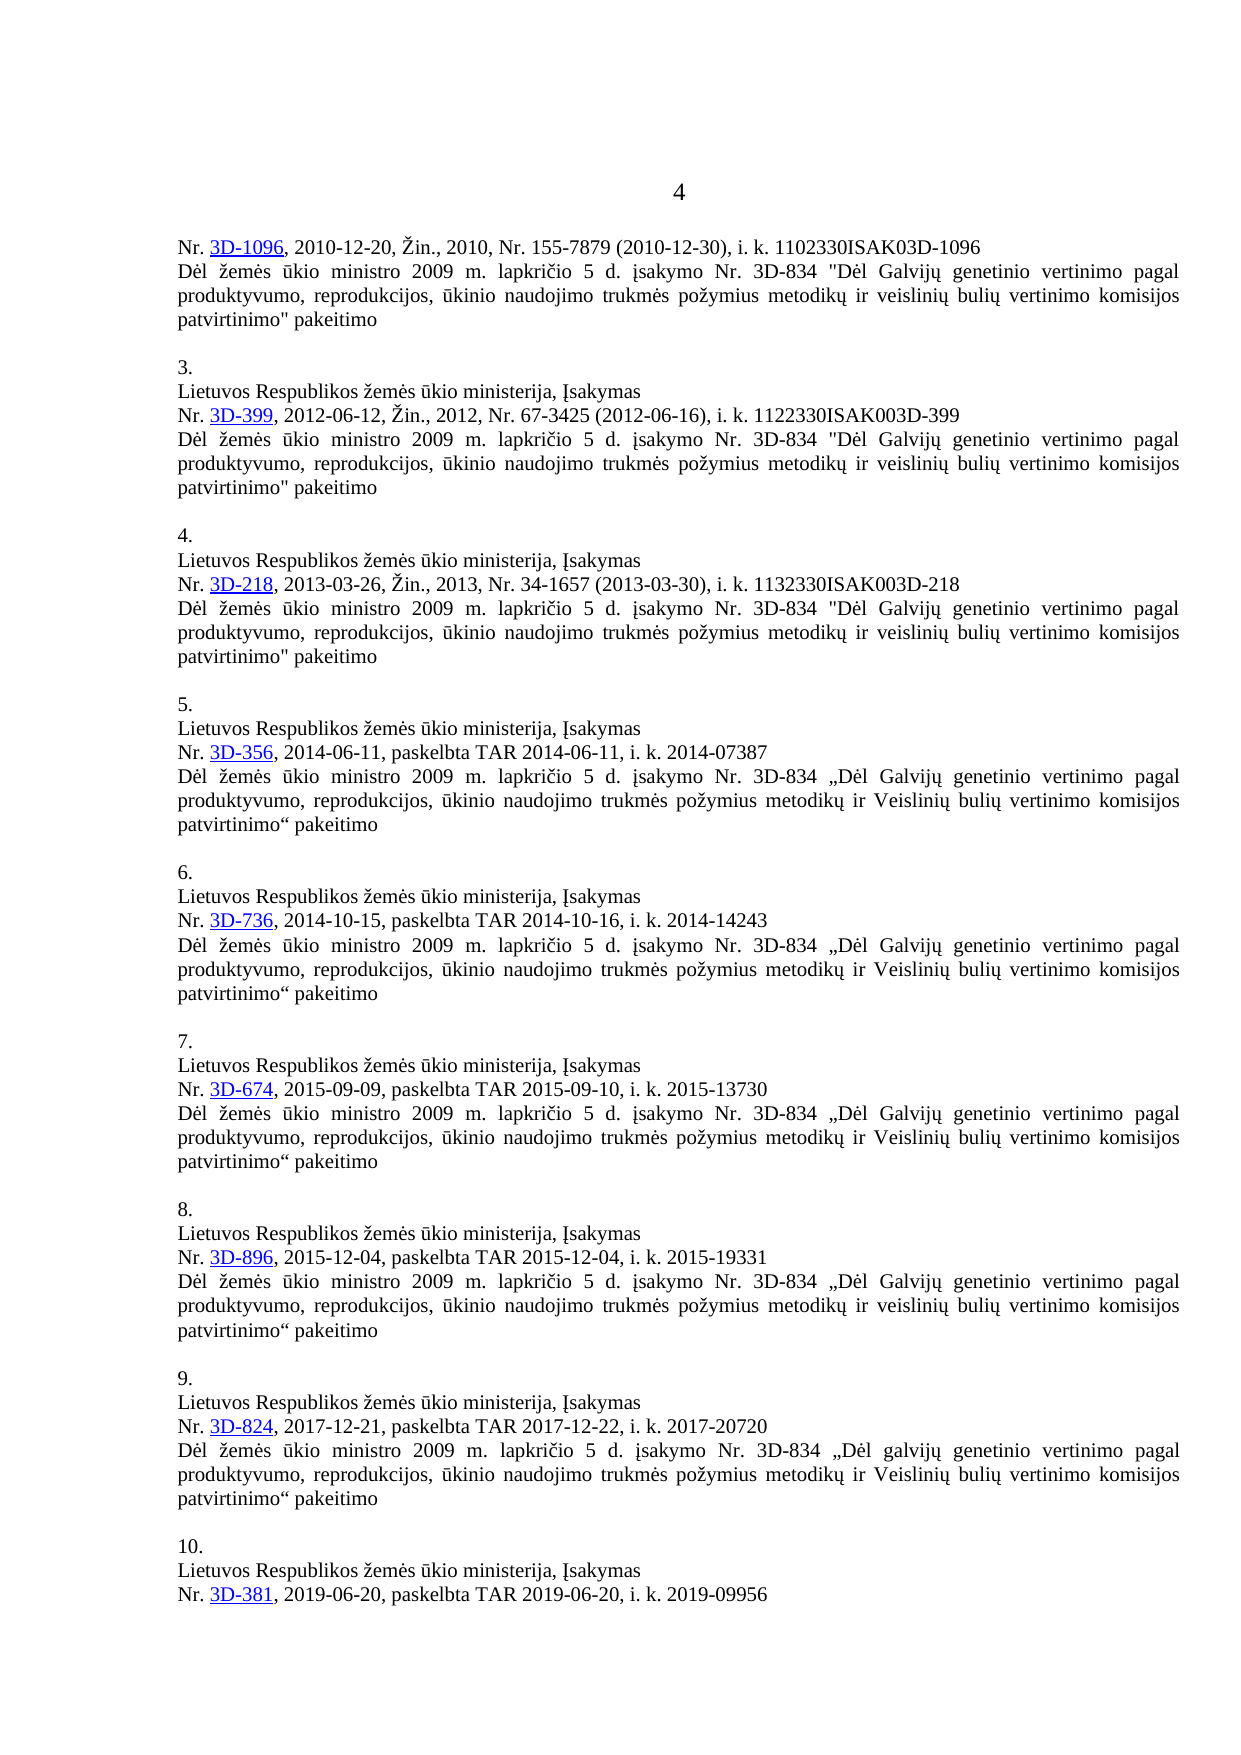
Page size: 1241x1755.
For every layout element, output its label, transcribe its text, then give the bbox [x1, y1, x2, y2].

text Dėl žemės ūkio ministro 2009 m. lapkričio 5 d. įsakymo Nr. 3D-834 „Dėl Galvijų genetinio vertinimo pagal produktyvumo, reprodukcijos, ūkinio naudojimo trukmės požymius metodikų ir Veislinių bulių vertinimo komisijos patvirtinimo“ pakeitimo [177, 932, 1181, 1005]
text Dėl žemės ūkio ministro 2009 m. lapkričio 5 d. įsakymo Nr. 3D-834 „Dėl Galvijų genetinio vertinimo pagal produktyvumo, reprodukcijos, ūkinio naudojimo trukmės požymius metodikų ir Veislinių bulių vertinimo komisijos patvirtinimo“ pakeitimo [177, 764, 1181, 836]
text Lietuvos Respublikos žemės ūkio ministerija, Įsakymas [177, 547, 1181, 572]
text Lietuvos Respublikos žemės ūkio ministerija, Įsakymas [177, 379, 1181, 403]
text Nr. 3D-381, 2019-06-20, paskelbta TAR 2019-06-20, i. k. 2019-09956 [177, 1582, 1181, 1606]
text Dėl žemės ūkio ministro 2009 m. lapkričio 5 d. įsakymo Nr. 3D-834 "Dėl Galvijų genetinio vertinimo pagal produktyvumo, reprodukcijos, ūkinio naudojimo trukmės požymius metodikų ir veislinių bulių vertinimo komisijos patvirtinimo" pakeitimo [177, 427, 1181, 499]
text Lietuvos Respublikos žemės ūkio ministerija, Įsakymas [177, 1053, 1181, 1077]
text 4. [177, 523, 1181, 547]
text Dėl žemės ūkio ministro 2009 m. lapkričio 5 d. įsakymo Nr. 3D-834 „Dėl Galvijų genetinio vertinimo pagal produktyvumo, reprodukcijos, ūkinio naudojimo trukmės požymius metodikų ir veislinių bulių vertinimo komisijos patvirtinimo“ pakeitimo [177, 1269, 1181, 1342]
text Dėl žemės ūkio ministro 2009 m. lapkričio 5 d. įsakymo Nr. 3D-834 "Dėl Galvijų genetinio vertinimo pagal produktyvumo, reprodukcijos, ūkinio naudojimo trukmės požymius metodikų ir veislinių bulių vertinimo komisijos patvirtinimo" pakeitimo [177, 259, 1181, 331]
text 3. [177, 355, 1181, 379]
text Dėl žemės ūkio ministro 2009 m. lapkričio 5 d. įsakymo Nr. 3D-834 „Dėl galvijų genetinio vertinimo pagal produktyvumo, reprodukcijos, ūkinio naudojimo trukmės požymius metodikų ir Veislinių bulių vertinimo komisijos patvirtinimo“ pakeitimo [177, 1438, 1181, 1510]
text 7. [177, 1029, 1181, 1053]
text 6. [177, 860, 1181, 884]
text Lietuvos Respublikos žemės ūkio ministerija, Įsakymas [177, 1390, 1181, 1414]
text Nr. 3D-674, 2015-09-09, paskelbta TAR 2015-09-10, i. k. 2015-13730 [177, 1077, 1181, 1101]
text Nr. 3D-736, 2014-10-15, paskelbta TAR 2014-10-16, i. k. 2014-14243 [177, 908, 1181, 932]
text 10. [177, 1534, 1181, 1558]
text Nr. 3D-399, 2012-06-12, Žin., 2012, Nr. 67-3425 (2012-06-16), i. k. 1122330ISAK003D-399 [177, 403, 1181, 427]
text Nr. 3D-218, 2013-03-26, Žin., 2013, Nr. 34-1657 (2013-03-30), i. k. 1132330ISAK003D-218 [177, 572, 1181, 596]
text Nr. 3D-356, 2014-06-11, paskelbta TAR 2014-06-11, i. k. 2014-07387 [177, 740, 1181, 764]
text Nr. 3D-1096, 2010-12-20, Žin., 2010, Nr. 155-7879 (2010-12-30), i. k. 1102330ISAK03D-1096 [177, 235, 1181, 259]
text Lietuvos Respublikos žemės ūkio ministerija, Įsakymas [177, 716, 1181, 740]
text Lietuvos Respublikos žemės ūkio ministerija, Įsakymas [177, 1221, 1181, 1245]
text 5. [177, 692, 1181, 716]
text Lietuvos Respublikos žemės ūkio ministerija, Įsakymas [177, 884, 1181, 908]
text Dėl žemės ūkio ministro 2009 m. lapkričio 5 d. įsakymo Nr. 3D-834 "Dėl Galvijų genetinio vertinimo pagal produktyvumo, reprodukcijos, ūkinio naudojimo trukmės požymius metodikų ir veislinių bulių vertinimo komisijos patvirtinimo" pakeitimo [177, 596, 1181, 668]
text Nr. 3D-824, 2017-12-21, paskelbta TAR 2017-12-22, i. k. 2017-20720 [177, 1414, 1181, 1438]
text 8. [177, 1197, 1181, 1221]
text Nr. 3D-896, 2015-12-04, paskelbta TAR 2015-12-04, i. k. 2015-19331 [177, 1245, 1181, 1269]
text Lietuvos Respublikos žemės ūkio ministerija, Įsakymas [177, 1558, 1181, 1582]
text Dėl žemės ūkio ministro 2009 m. lapkričio 5 d. įsakymo Nr. 3D-834 „Dėl Galvijų genetinio vertinimo pagal produktyvumo, reprodukcijos, ūkinio naudojimo trukmės požymius metodikų ir Veislinių bulių vertinimo komisijos patvirtinimo“ pakeitimo [177, 1101, 1181, 1173]
text 9. [177, 1366, 1181, 1390]
